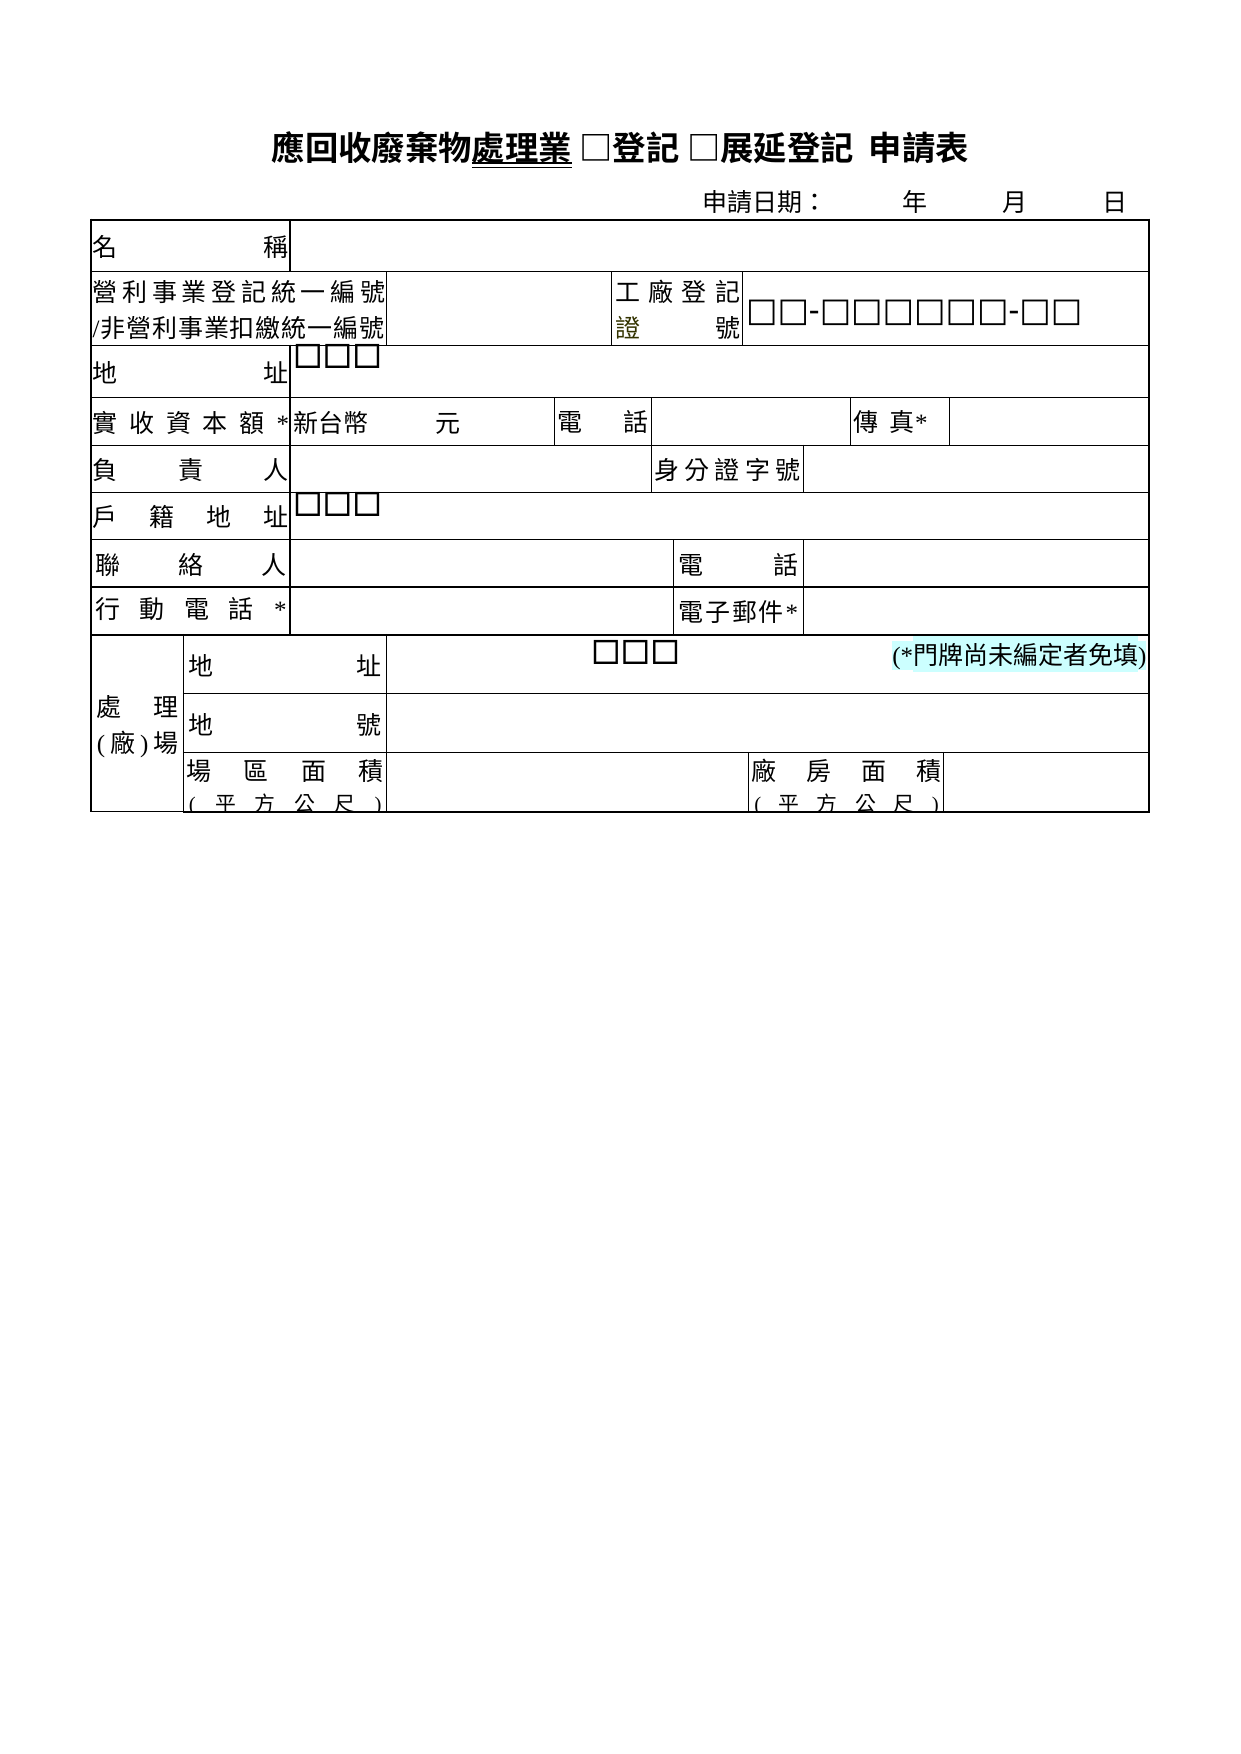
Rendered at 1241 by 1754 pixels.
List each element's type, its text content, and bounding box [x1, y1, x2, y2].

table_cell 電話 [674, 540, 803, 586]
table_cell [291, 446, 651, 492]
table_cell 電話 [555, 398, 651, 444]
table_cell [291, 588, 673, 634]
text 應回收廢棄物處理業 □登記 □展延登記 申請表 [89, 121, 1152, 170]
table_cell  [291, 346, 1148, 397]
table_cell 場區面積 (平方公尺) [184, 753, 386, 811]
table_cell 電子郵件* [674, 588, 803, 634]
table_cell 戶籍地址 [92, 493, 289, 539]
table_cell 處理 (廠)場 [92, 636, 183, 811]
table_cell 實收資本額* [92, 398, 289, 444]
table_cell [944, 753, 1148, 811]
table_cell  (*門牌尚未編定者免填) [387, 636, 1148, 693]
table_cell [950, 398, 1148, 444]
table_cell 行動電話* [92, 588, 289, 634]
table_cell [804, 588, 1148, 634]
table_cell [387, 694, 1148, 752]
table_cell [387, 272, 611, 344]
table_cell [291, 540, 673, 586]
table_cell [652, 398, 850, 444]
text 申請日期： 年 月 日 [89, 182, 1127, 218]
table_header [291, 221, 1148, 271]
table_cell  [291, 493, 1148, 539]
table_cell 新台幣 元 [291, 398, 554, 444]
table_cell 傳 真* [851, 398, 949, 444]
table_cell 工廠登記 證號 [612, 272, 742, 344]
table_cell 廠房面積 (平方公尺) [749, 753, 943, 811]
table_cell 聯絡人 [92, 540, 289, 586]
table_cell 身分證字號 [652, 446, 803, 492]
table_cell □□-□□□□□□-□□ [743, 272, 1148, 344]
table_cell [804, 540, 1148, 586]
table_cell [387, 753, 748, 811]
table_header 名稱 [92, 221, 289, 271]
table_cell 地號 [184, 694, 386, 752]
table_cell 負責人 [92, 446, 289, 492]
table_cell [804, 446, 1148, 492]
table_cell 地址 [92, 346, 289, 397]
table_cell 地址 [184, 636, 386, 693]
table_cell 營利事業登記統一編號 /非營利事業扣繳統一編號 [92, 272, 386, 344]
